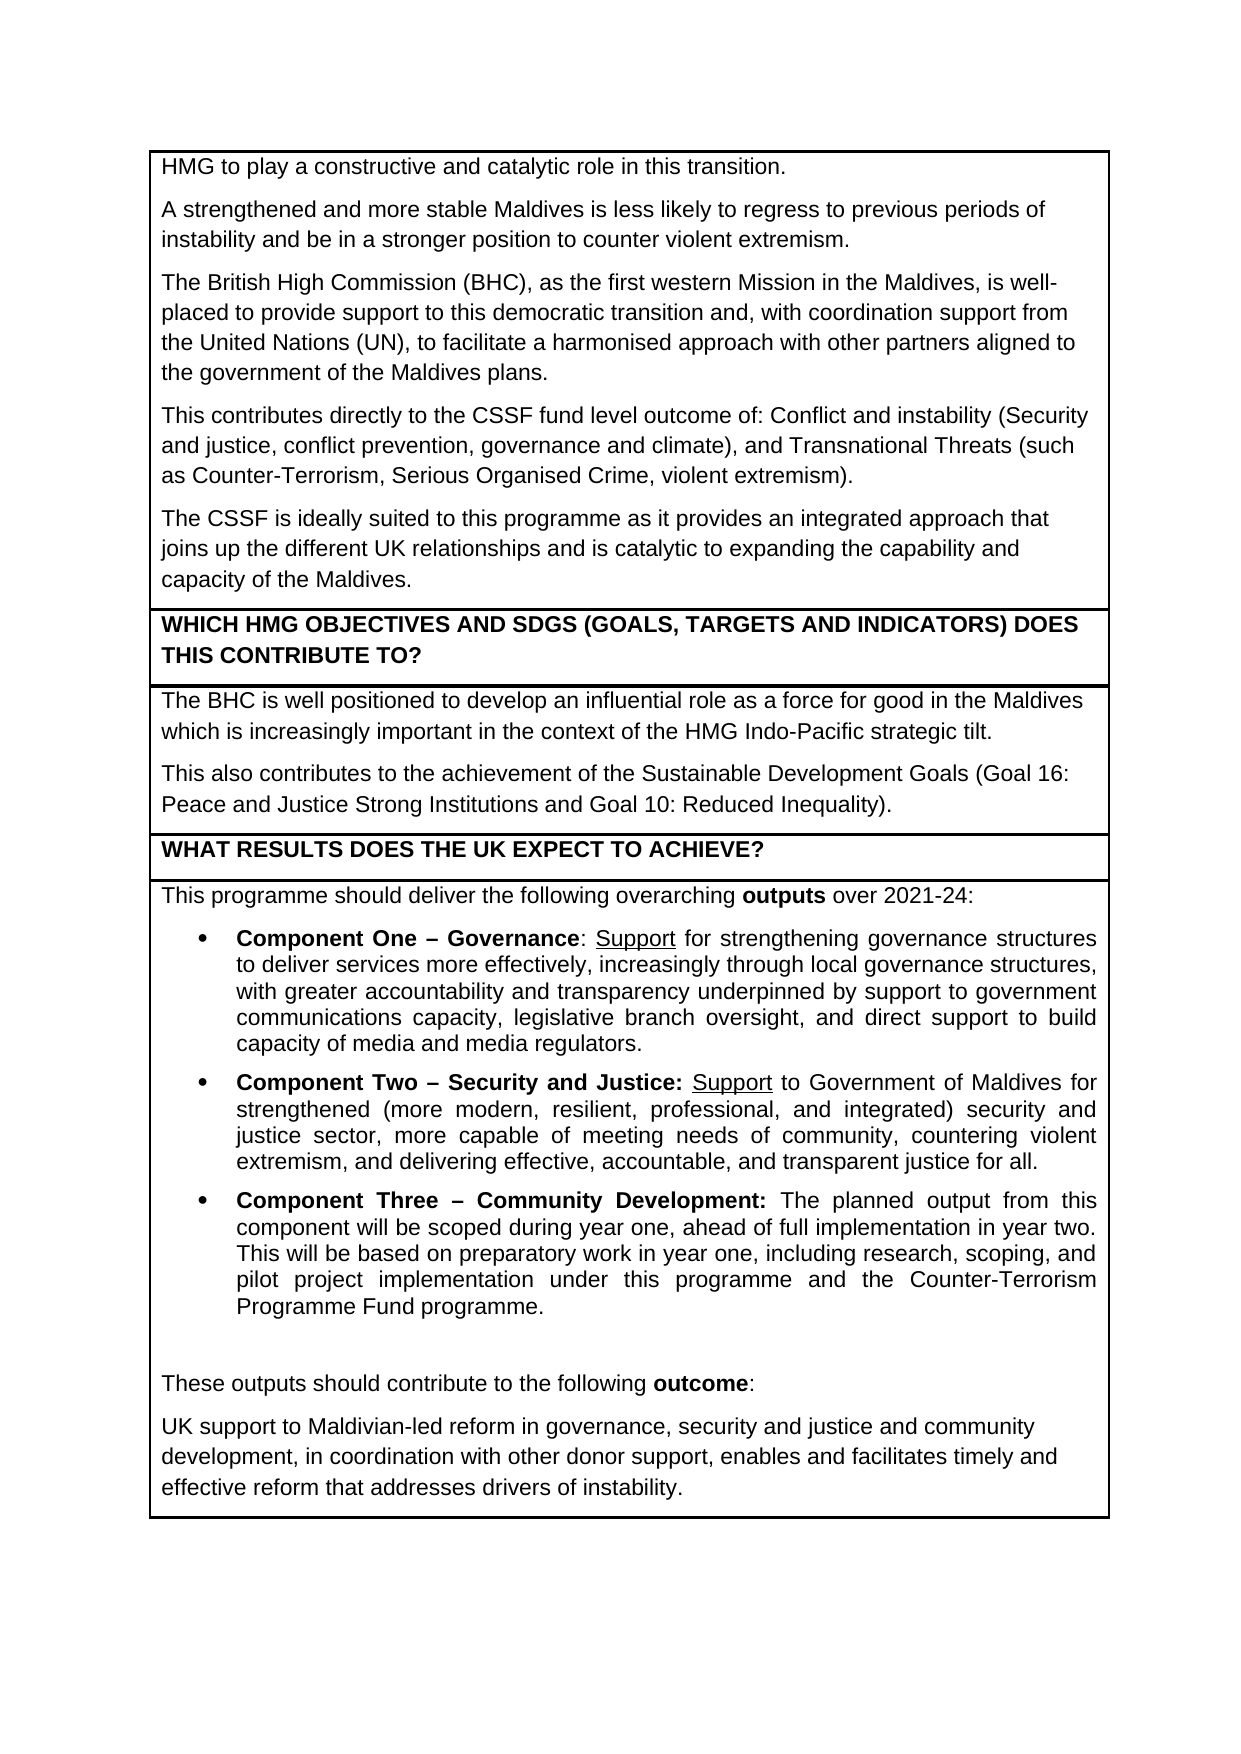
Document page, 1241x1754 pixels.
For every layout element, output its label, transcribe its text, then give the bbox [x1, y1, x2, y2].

table_cell WHAT RESULTS DOES THE UK EXPECT TO ACHIEVE? [151, 836, 1108, 879]
table_cell Which HMG objectives and SDGs (goals, targets and indicators) does this contribute to? [151, 611, 1108, 684]
table_cell This programme should deliver the following overarching outputs over 2021-24: Component One – Governance: Support for strengthening governance structures to deliver services more effectively, increasingly through local governance structures, with greater accountability and transparency underpinned by support to government communications capacity, legislative branch oversight, and direct support to build capacity of media and media regulators. Component Two – Security and Justice: Support to Government of Maldives for strengthened (more modern, resilient, professional, and integrated) security and justice sector, more capable of meeting needs of community, countering violent extremism, and delivering effective, accountable, and transparent justice for all. Component Three – Community Development: The planned output from this component will be scoped during year one, ahead of full implementation in year two. This will be based on preparatory work in year one, including research, scoping, and pilot project implementation under this programme and the Counter-Terrorism Programme Fund programme. These outputs should contribute to the following outcome: UK support to Maldivian-led reform in governance, security and justice and community development, in coordination with other donor support, enables and facilitates timely and effective reform that addresses drivers of instability. [151, 882, 1108, 1516]
table_cell HMG to play a constructive and catalytic role in this transition. A strengthened and more stable Maldives is less likely to regress to previous periods of instability and be in a stronger position to counter violent extremism. The British High Commission (BHC), as the first western Mission in the Maldives, is well-placed to provide support to this democratic transition and, with coordination support from the United Nations (UN), to facilitate a harmonised approach with other partners aligned to the government of the Maldives plans. This contributes directly to the CSSF fund level outcome of: Conflict and instability (Security and justice, conflict prevention, governance and climate), and Transnational Threats (such as Counter-Terrorism, Serious Organised Crime, violent extremism). The CSSF is ideally suited to this programme as it provides an integrated approach that joins up the different UK relationships and is catalytic to expanding the capability and capacity of the Maldives. [151, 153, 1108, 608]
table_cell The BHC is well positioned to develop an influential role as a force for good in the Maldives which is increasingly important in the context of the HMG Indo-Pacific strategic tilt. This also contributes to the achievement of the Sustainable Development Goals (Goal 16: Peace and Justice Strong Institutions and Goal 10: Reduced Inequality). [151, 688, 1108, 833]
